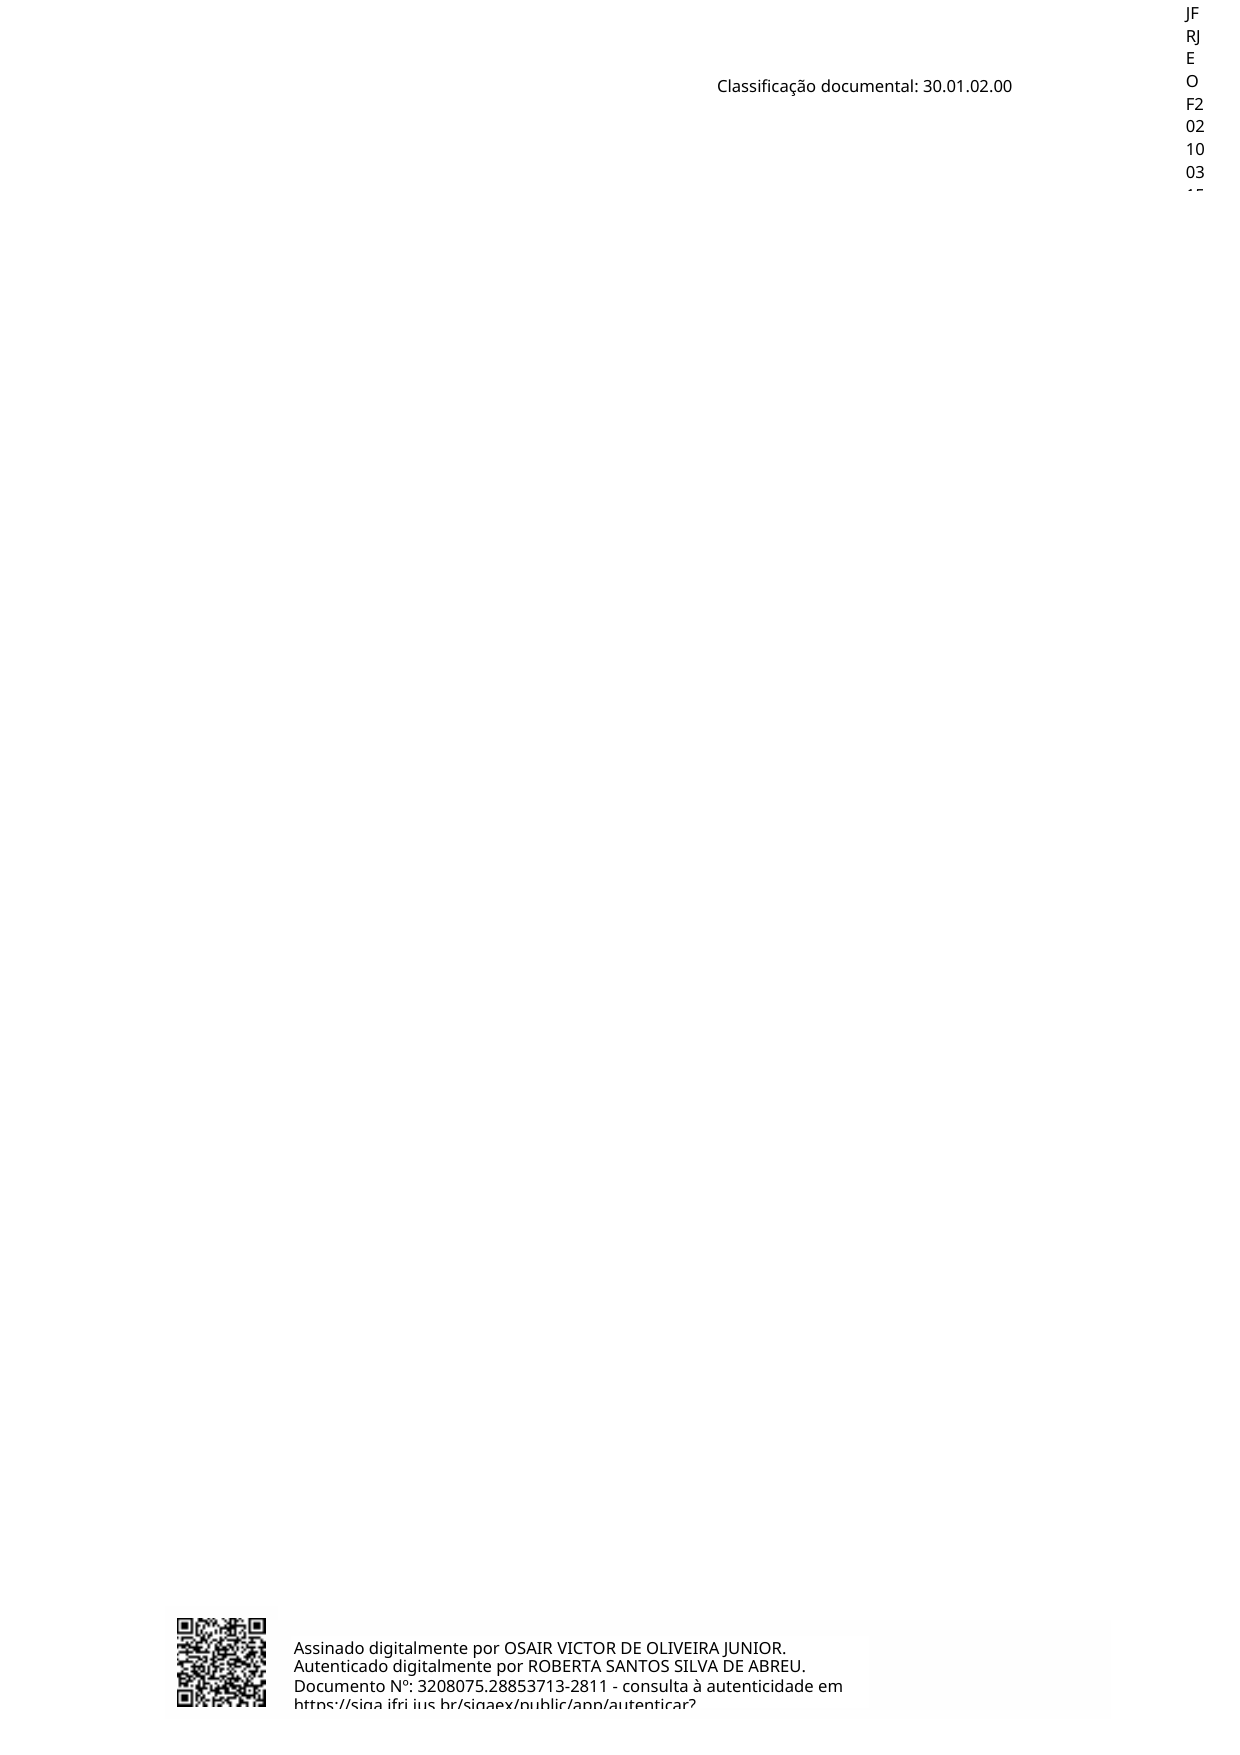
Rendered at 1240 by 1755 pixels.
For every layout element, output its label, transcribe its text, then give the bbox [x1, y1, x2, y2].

text Classificação documental: 30.01.02.00 [717, 0, 1206, 190]
text JFRJEOF202100315V01 [1186, 1, 1206, 190]
